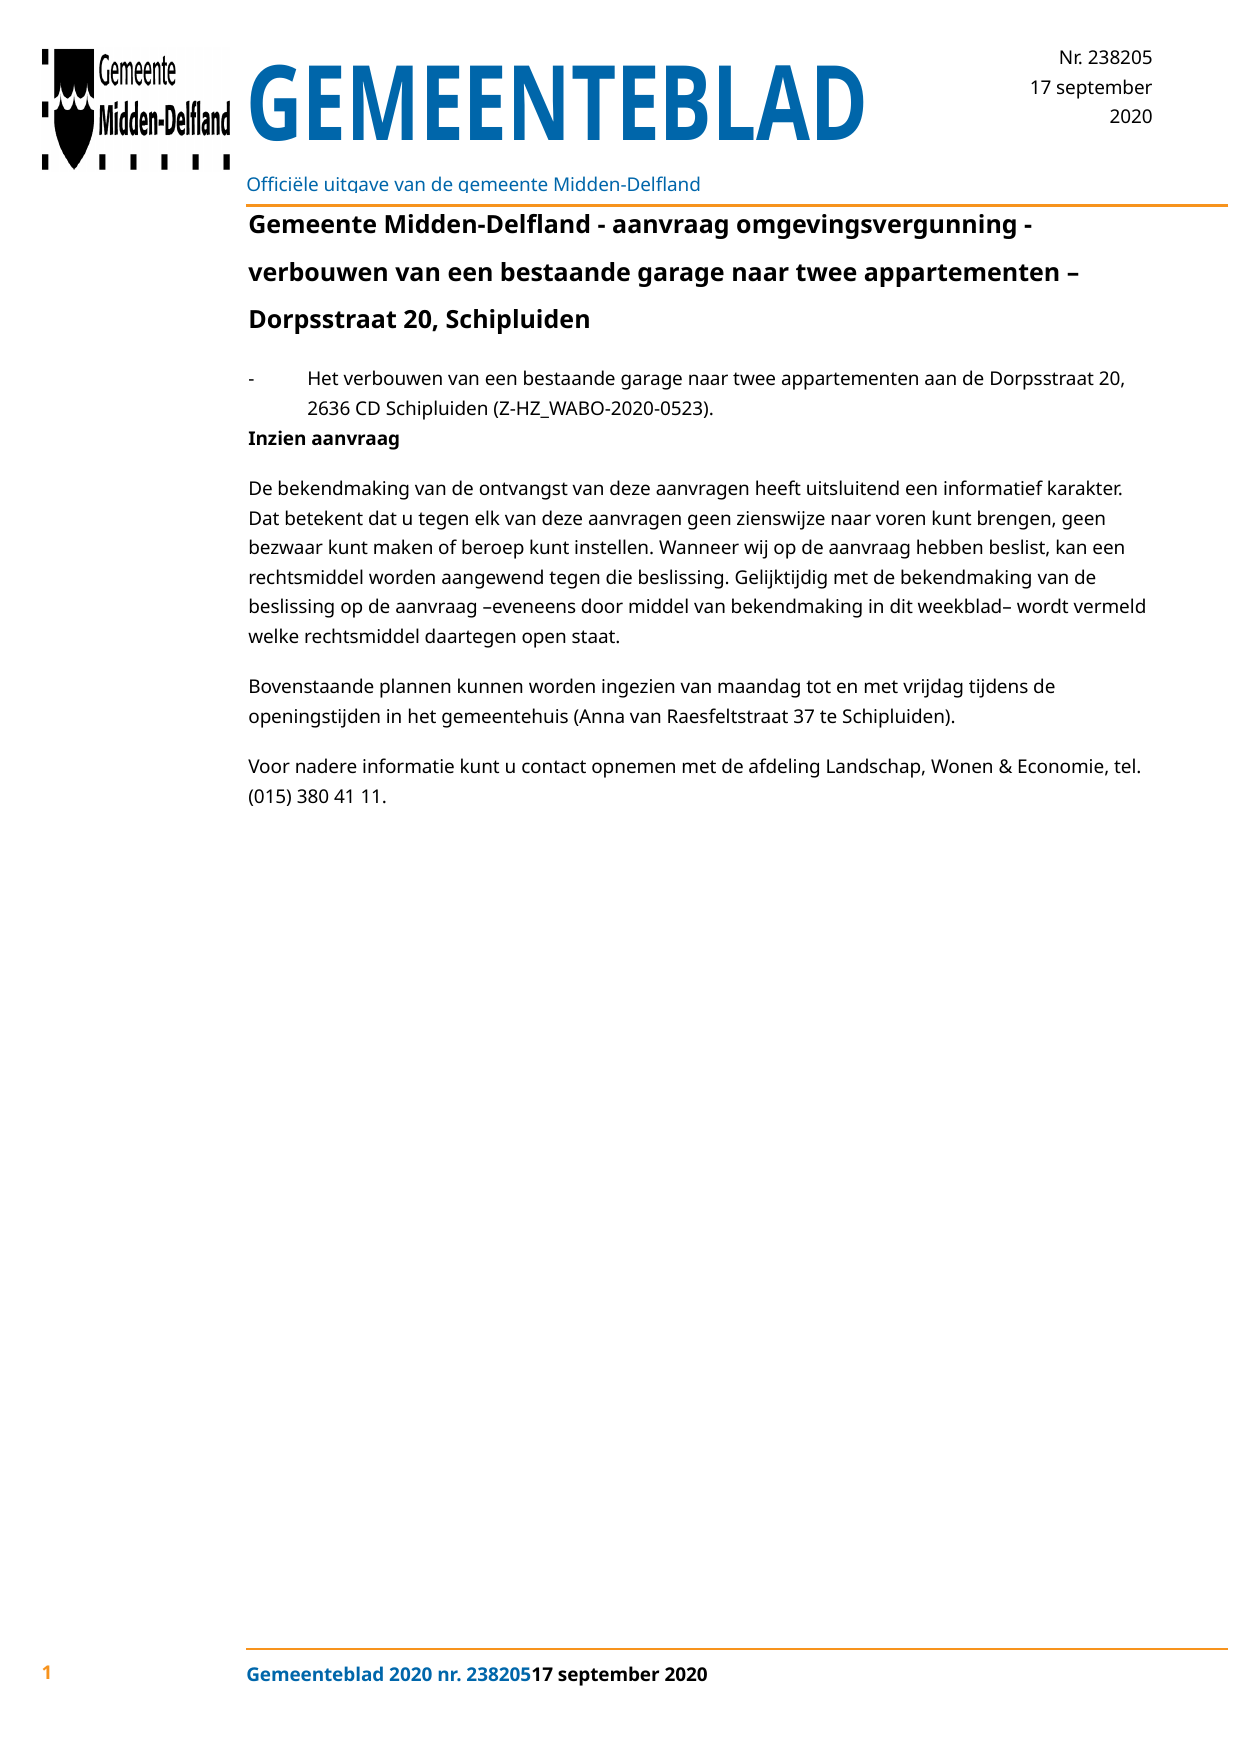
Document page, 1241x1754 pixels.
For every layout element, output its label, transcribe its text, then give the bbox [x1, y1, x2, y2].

list Het verbouwen van een bestaande garage naar twee appartementen aan de Dorpsstraat 20, 2636 CD Schipluiden (Z-HZ_WABO-2020-0523). [248, 366, 1152, 421]
text De bekendmaking van de ontvangst van deze aanvragen heeft uitsluitend een informatief karakter. Dat betekent dat u tegen elk van deze aanvragen geen zienswijze naar voren kunt brengen, geen bezwaar kunt maken of beroep kunt instellen. Wanneer wij op de aanvraag hebben beslist, kan een rechtsmiddel worden aangewend tegen die beslissing. Gelijktijdig met de bekendmaking van de beslissing op de aanvraag –eveneens door middel van bekendmaking in dit weekblad– wordt vermeld welke rechtsmiddel daartegen open staat. [248, 475, 1152, 649]
text Gemeente Midden-Delfland - aanvraag omgevingsvergunning - verbouwen van een bestaande garage naar twee appartementen – Dorpsstraat 20, Schipluiden [248, 207, 1152, 336]
text Inzien aanvraag [248, 425, 1152, 450]
picture [41, 47, 231, 172]
text Bovenstaande plannen kunnen worden ingezien van maandag tot en met vrijdag tijdens de openingstijden in het gemeentehuis (Anna van Raesfeltstraat 37 te Schipluiden). [248, 673, 1152, 729]
text Voor nadere informatie kunt u contact opnemen met de afdeling Landschap, Wonen & Economie, tel. (015) 380 41 11. [248, 753, 1152, 809]
